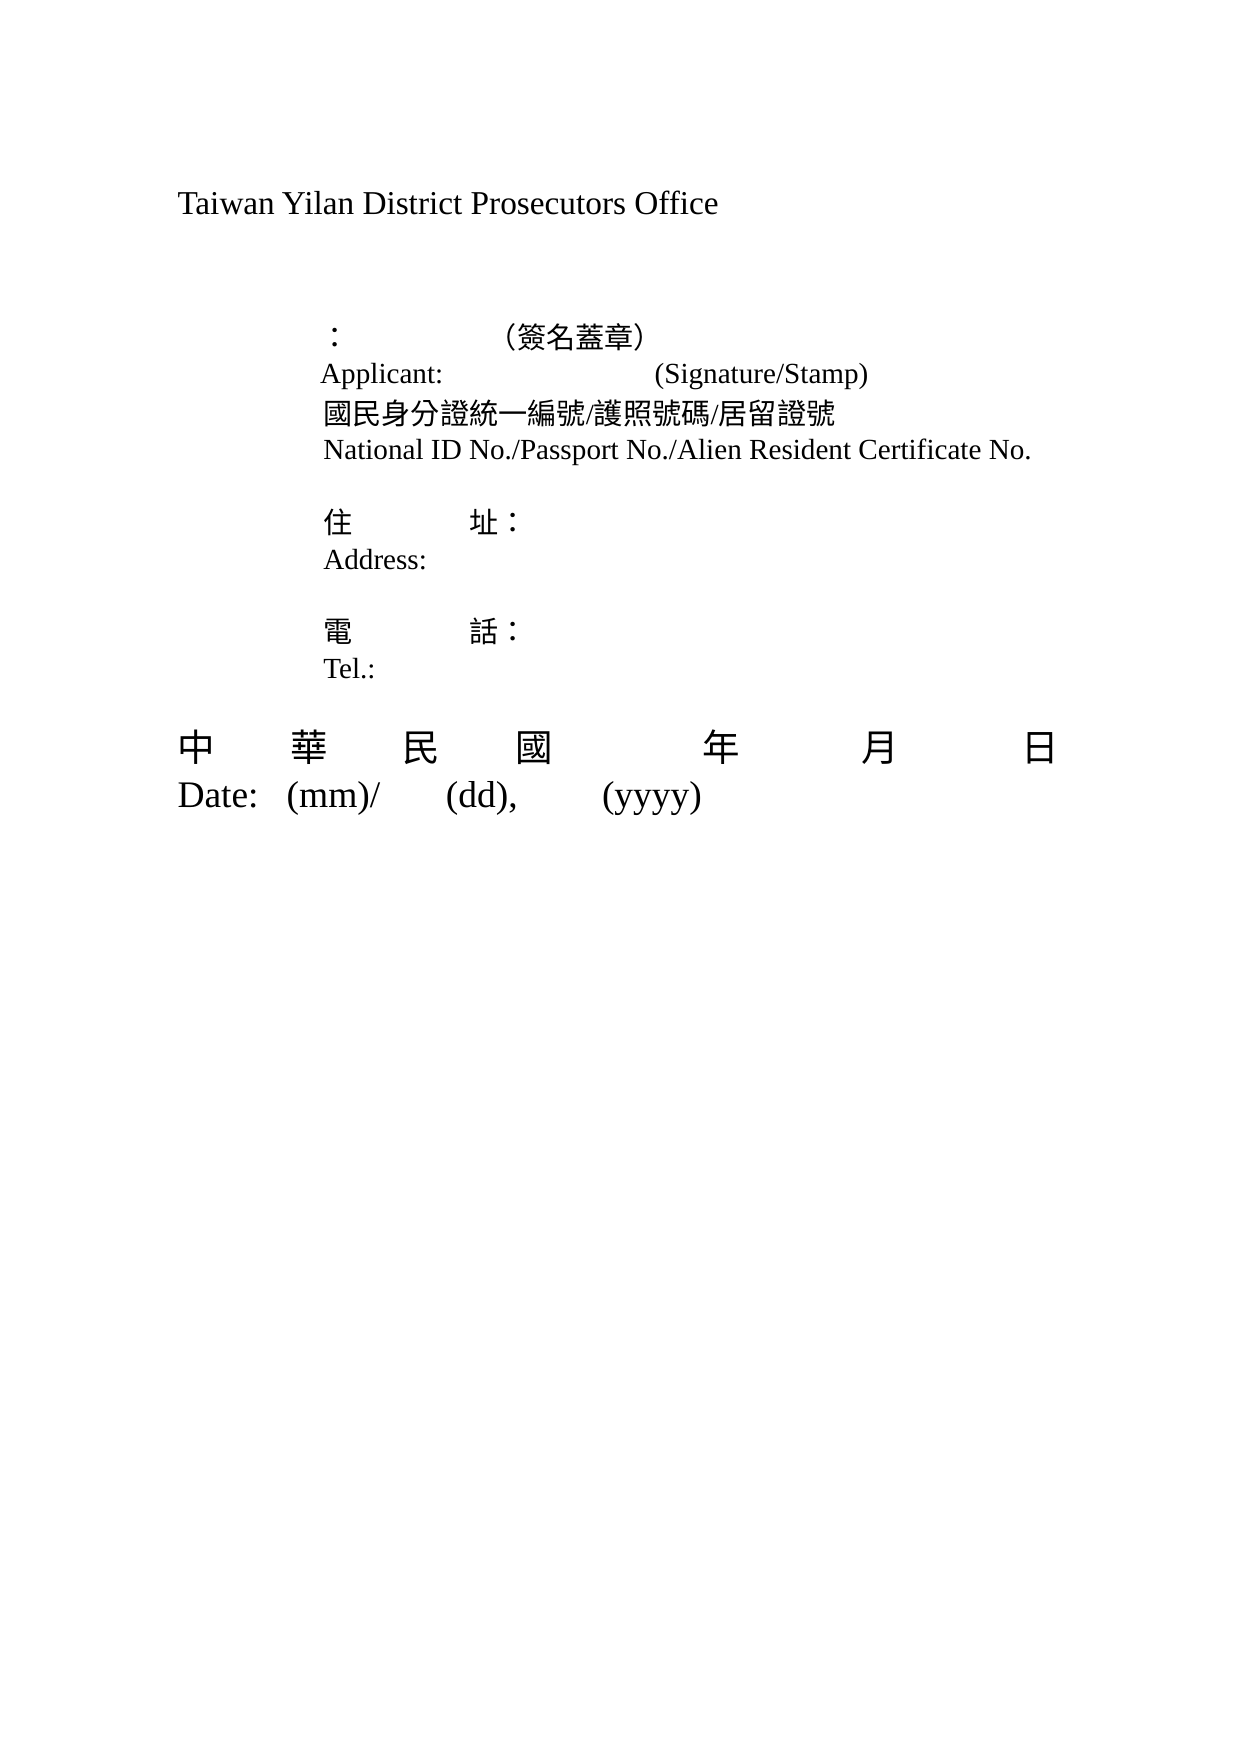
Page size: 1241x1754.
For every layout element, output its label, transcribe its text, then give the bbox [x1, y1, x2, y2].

text Applicant: (Signature/Stamp) [177, 357, 1122, 390]
text Address: [177, 542, 1122, 575]
text National ID No./Passport No./Alien Resident Certificate No. [177, 432, 1122, 466]
text 電 話： [177, 609, 1122, 651]
text 中 華 民 國 年 月 日 [177, 718, 1122, 773]
text ： （簽名蓋章） [177, 314, 1122, 357]
text Date: (mm)/ (dd), (yyyy) [177, 773, 1122, 816]
text Tel.: [177, 651, 1122, 685]
text 住 址： [177, 499, 1122, 542]
text Taiwan Yilan District Prosecutors Office [177, 148, 1122, 231]
text 國民身分證統一編號/護照號碼/居留證號 [177, 390, 1122, 432]
